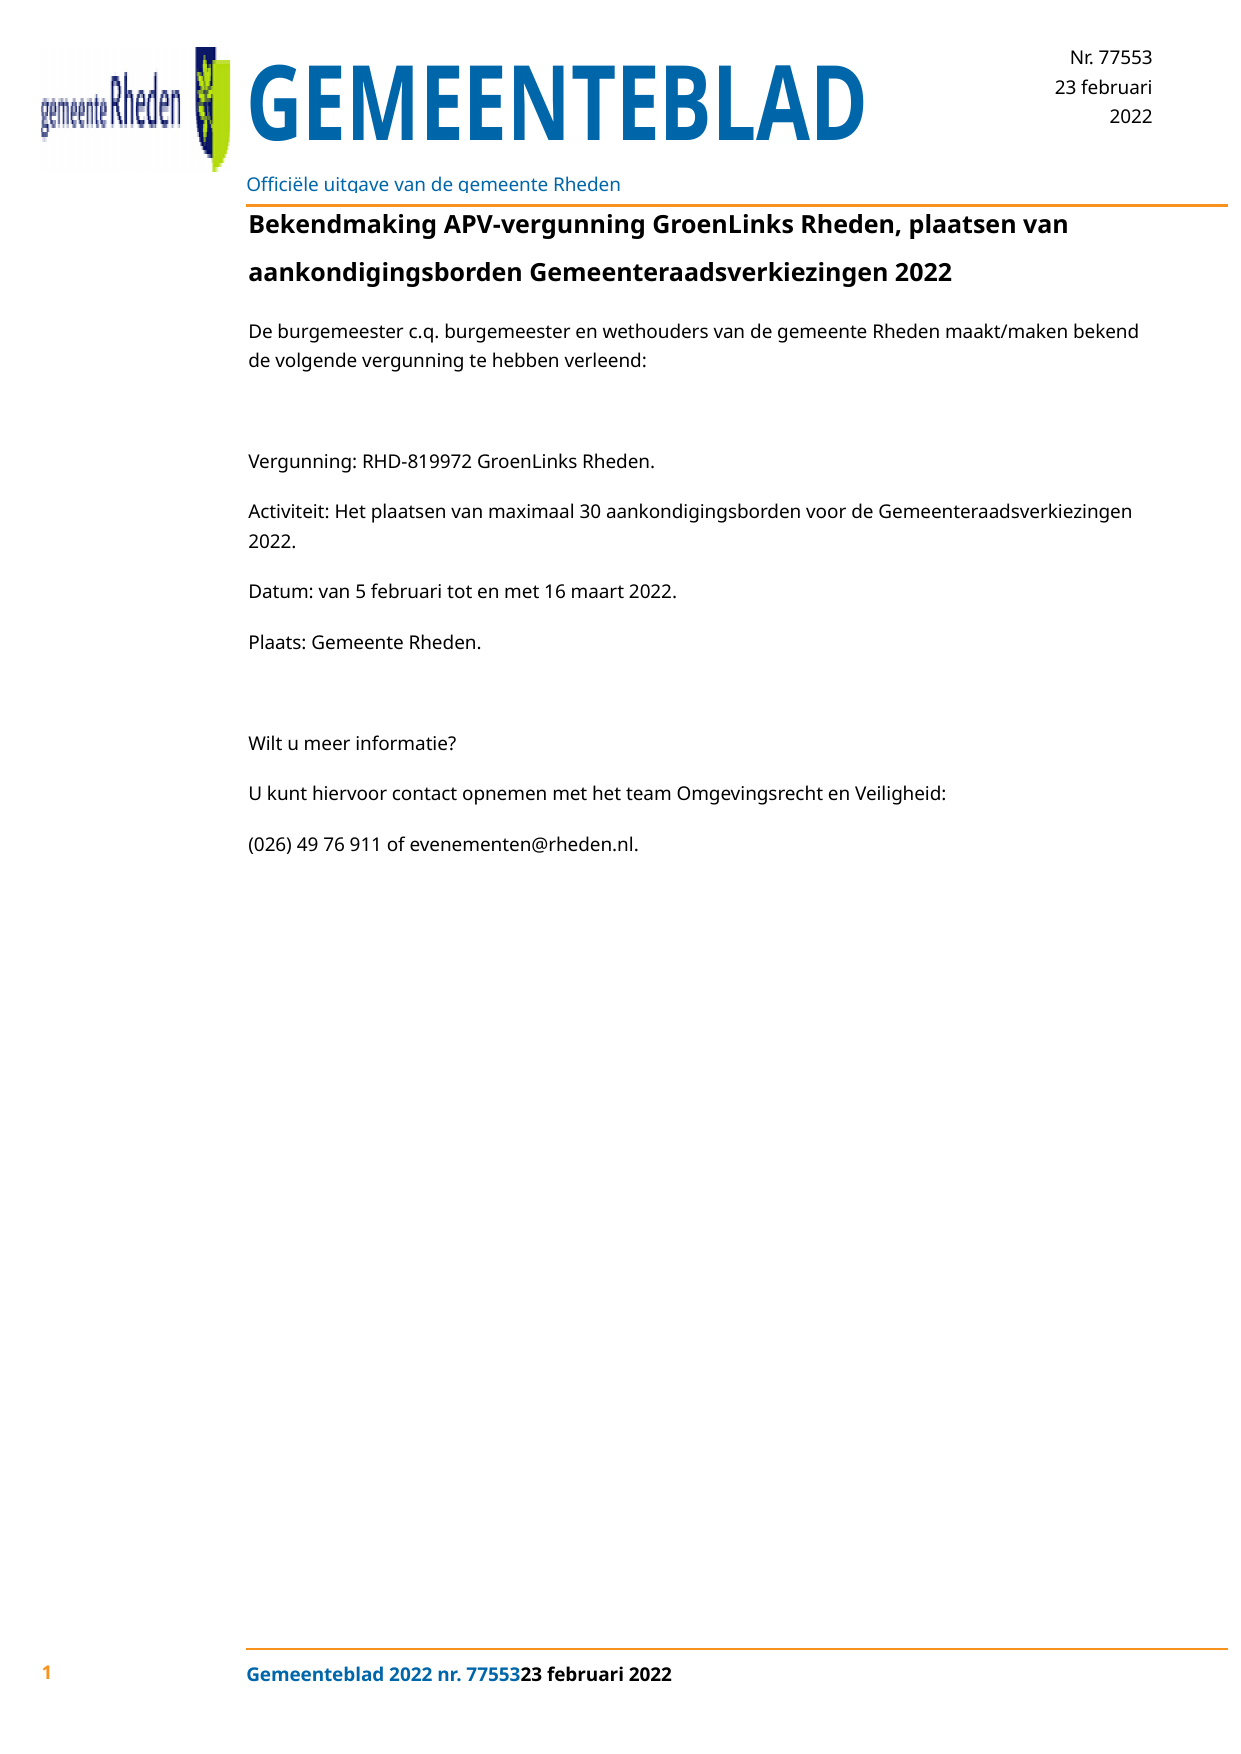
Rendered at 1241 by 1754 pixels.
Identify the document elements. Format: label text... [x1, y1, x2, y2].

picture [41, 47, 231, 172]
text (026) 49 76 911 of evenementen@rheden.nl. [248, 831, 1152, 857]
text Datum: van 5 februari tot en met 16 maart 2022. [248, 579, 1152, 604]
text De burgemeester c.q. burgemeester en wethouders van de gemeente Rheden maakt/maken bekend de volgende vergunning te hebben verleend: [248, 318, 1152, 373]
text Vergunning: RHD-819972 GroenLinks Rheden. [248, 448, 1152, 474]
text U kunt hiervoor contact opnemen met het team Omgevingsrecht en Veiligheid: [248, 780, 1152, 806]
text Bekendmaking APV-vergunning GroenLinks Rheden, plaatsen van aankondigingsborden Gemeenteraadsverkiezingen 2022 [248, 207, 1152, 288]
text Activiteit: Het plaatsen van maximaal 30 aankondigingsborden voor de Gemeenteraadsverkiezingen 2022. [248, 499, 1152, 554]
text Wilt u meer informatie? [248, 730, 1152, 756]
text Plaats: Gemeente Rheden. [248, 629, 1152, 655]
